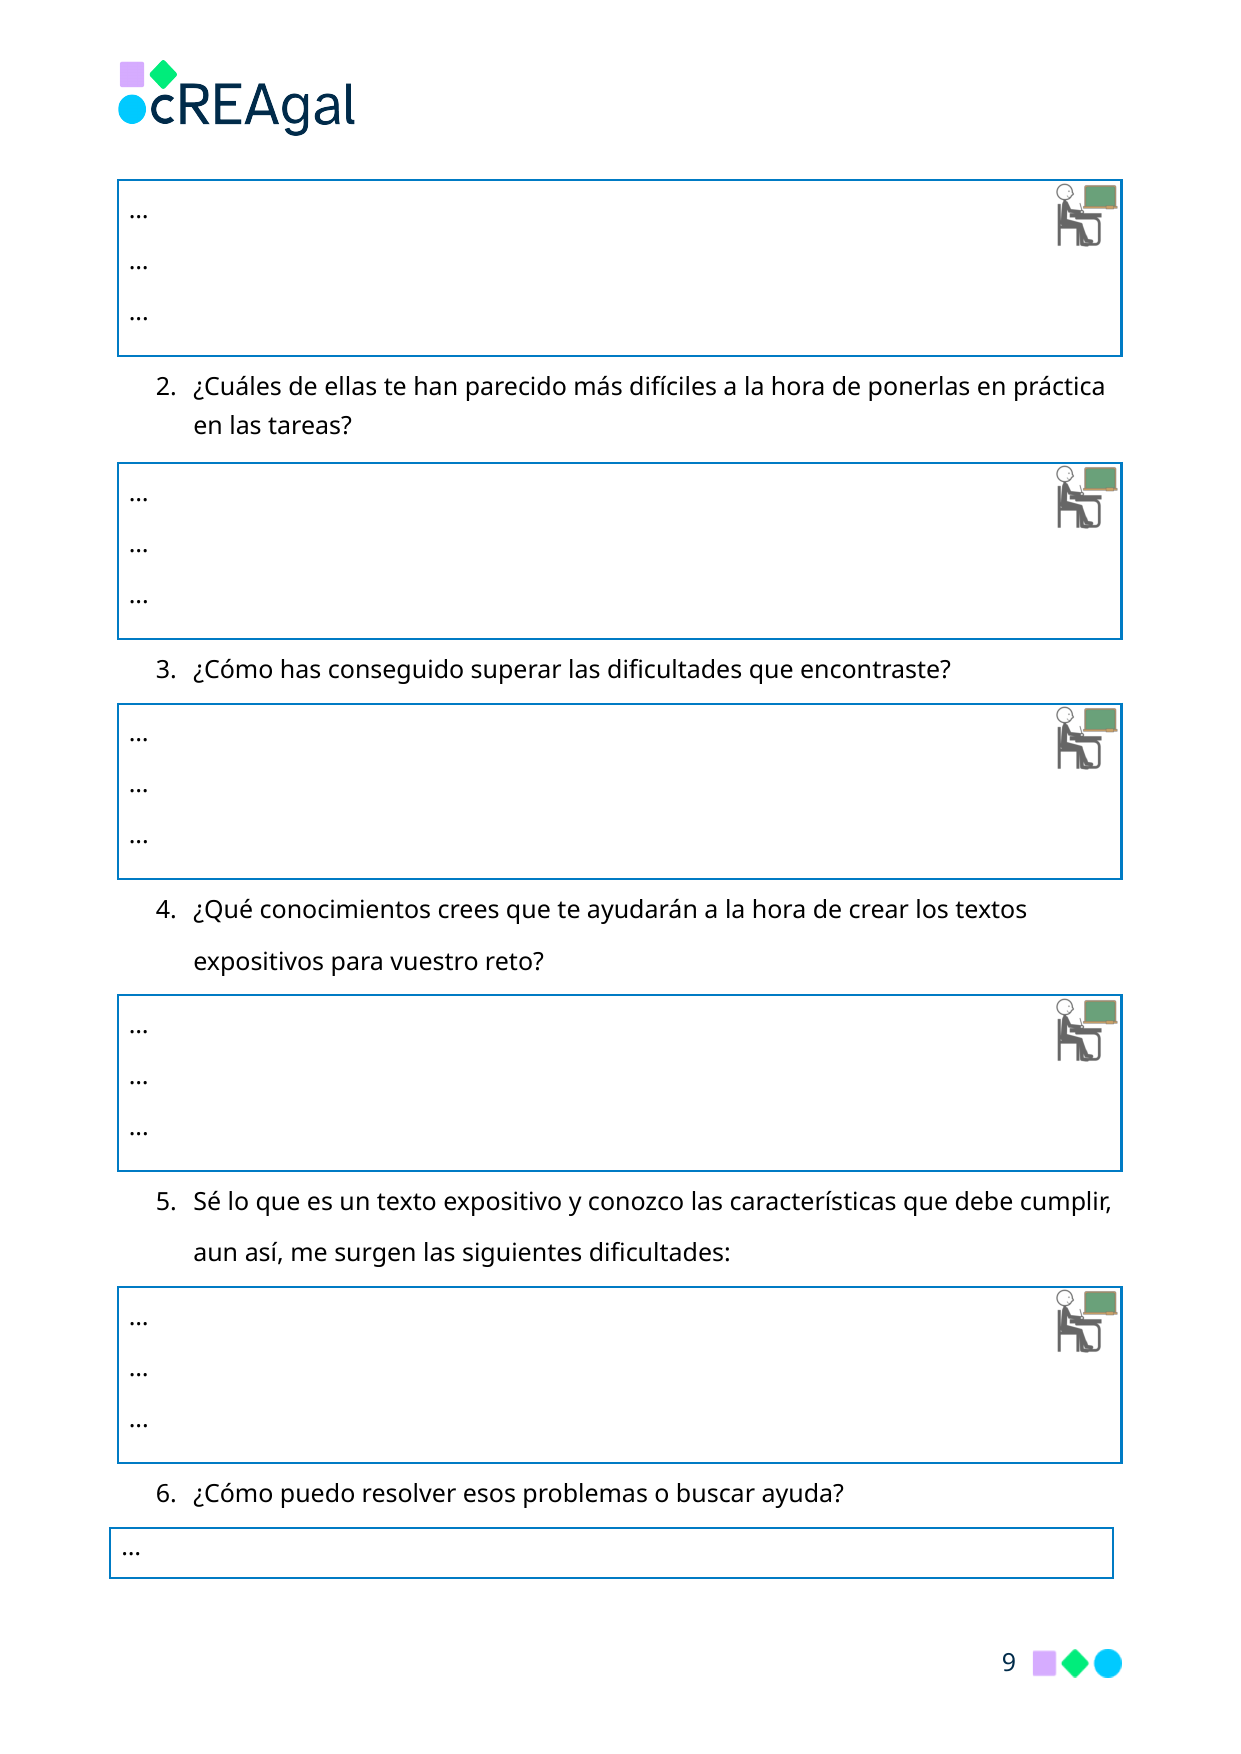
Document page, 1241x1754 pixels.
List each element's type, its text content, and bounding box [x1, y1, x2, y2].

table_header … … ... [119, 464, 1120, 638]
list ¿Cuáles de ellas te han parecido más difíciles a la hora de ponerlas en práctica en las tareas? [156, 369, 1122, 442]
picture [1032, 1649, 1105, 1678]
list ¿Qué conocimientos crees que te ayudarán a la hora de crear los textos expositivos para vuestro reto? [156, 892, 1122, 977]
table_header … … ... [119, 181, 1120, 355]
picture [1112, 1649, 1122, 1660]
picture [1111, 1666, 1122, 1678]
table_header … [111, 1529, 1112, 1577]
list Sé lo que es un texto expositivo y conozco las características que debe cumplir, aun así, me surgen las siguientes dificultades: [156, 1184, 1122, 1269]
table_header … … ... [119, 1288, 1120, 1462]
table_header … … ... [119, 705, 1120, 878]
table_header … … ... [119, 996, 1120, 1170]
list ¿Cómo puedo resolver esos problemas o buscar ayuda? [156, 1476, 1122, 1510]
picture [118, 60, 355, 136]
list ¿Cómo has conseguido superar las dificultades que encontraste? [156, 651, 1122, 686]
